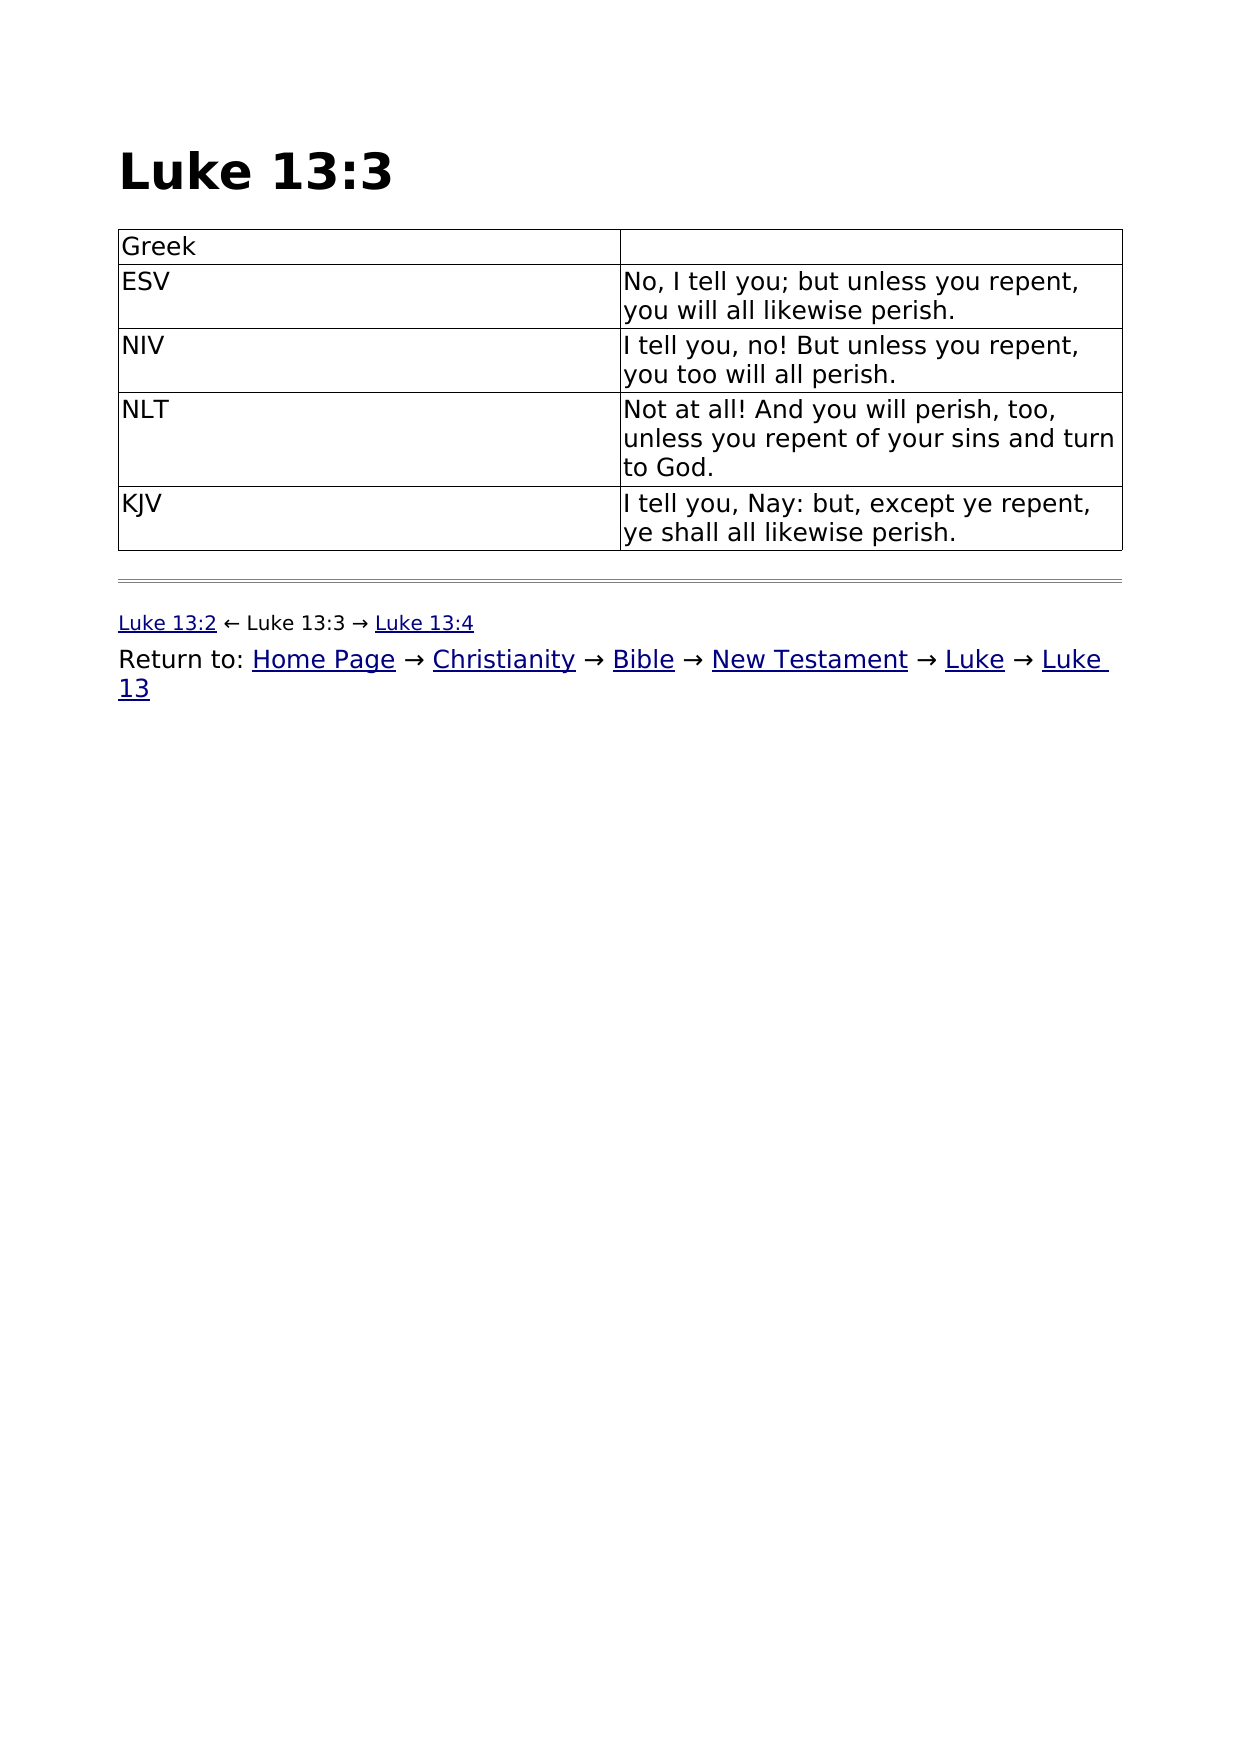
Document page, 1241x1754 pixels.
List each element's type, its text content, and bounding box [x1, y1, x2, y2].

table_cell I tell you, Nay: but, except ye repent, ye shall all likewise perish. [621, 487, 1122, 550]
table_header [621, 230, 1122, 264]
table_cell Not at all! And you will perish, too, unless you repent of your sins and turn to God. [621, 393, 1122, 486]
table_cell I tell you, no! But unless you repent, you too will all perish. [621, 329, 1122, 392]
table_cell KJV [119, 487, 620, 550]
text Luke 13:2 ← Luke 13:3 → Luke 13:4 [118, 611, 1122, 645]
table_cell No, I tell you; but unless you repent, you will all likewise perish. [621, 265, 1122, 328]
table_header Greek [119, 230, 620, 264]
table_cell NIV [119, 329, 620, 392]
subtitle Luke 13:3 [118, 143, 1122, 201]
text Return to: Home Page → Christianity → Bible → New Testament → Luke → Luke 13 [118, 645, 1122, 704]
table_cell ESV [119, 265, 620, 328]
table_cell NLT [119, 393, 620, 486]
